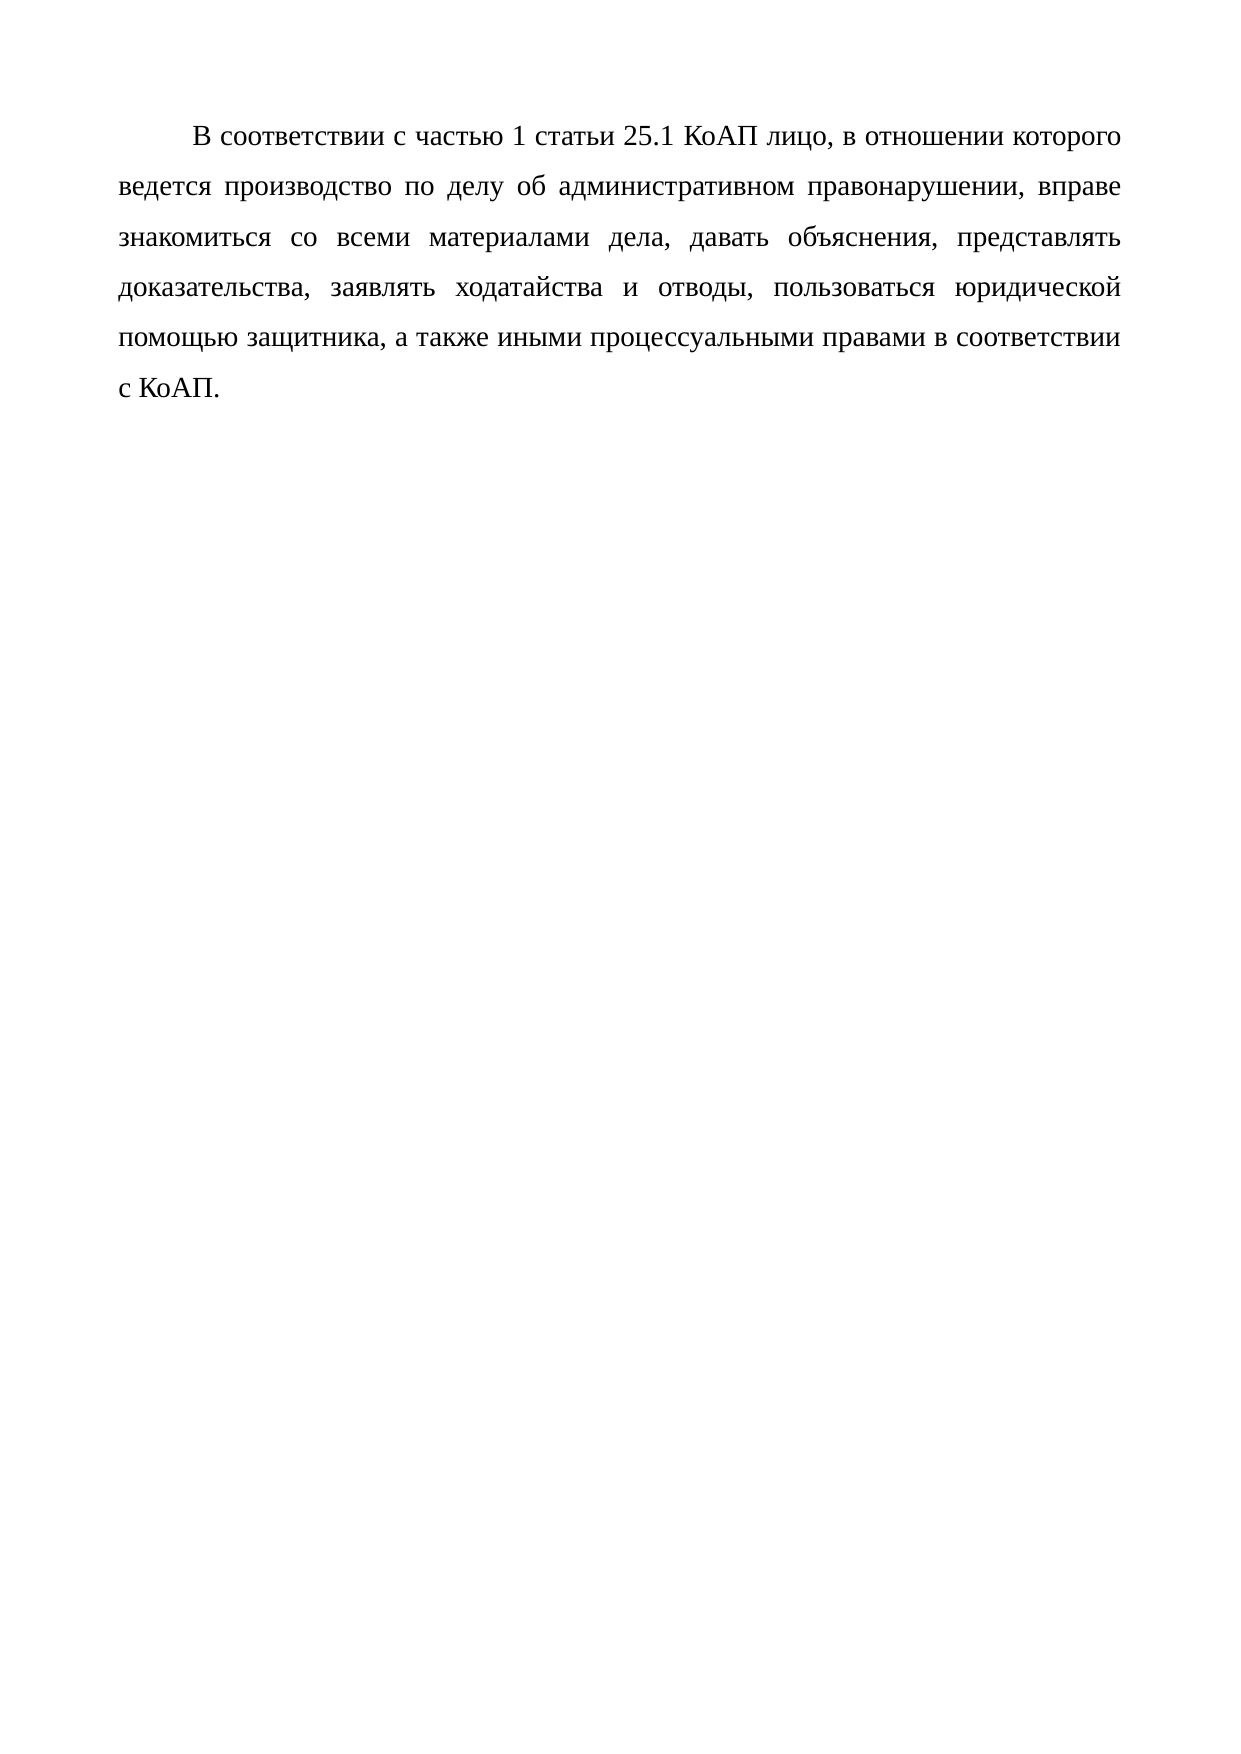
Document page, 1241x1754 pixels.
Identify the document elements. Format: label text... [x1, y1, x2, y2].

text В соответствии с частью 1 статьи 25.1 КоАП лицо, в отношении которого ведется производство по делу об административном правонарушении, вправе знакомиться со всеми материалами дела, давать объяснения, представлять доказательства, заявлять ходатайства и отводы, пользоваться юридической помощью защитника, а также иными процессуальными правами в соответствии с КоАП. [118, 118, 1122, 403]
